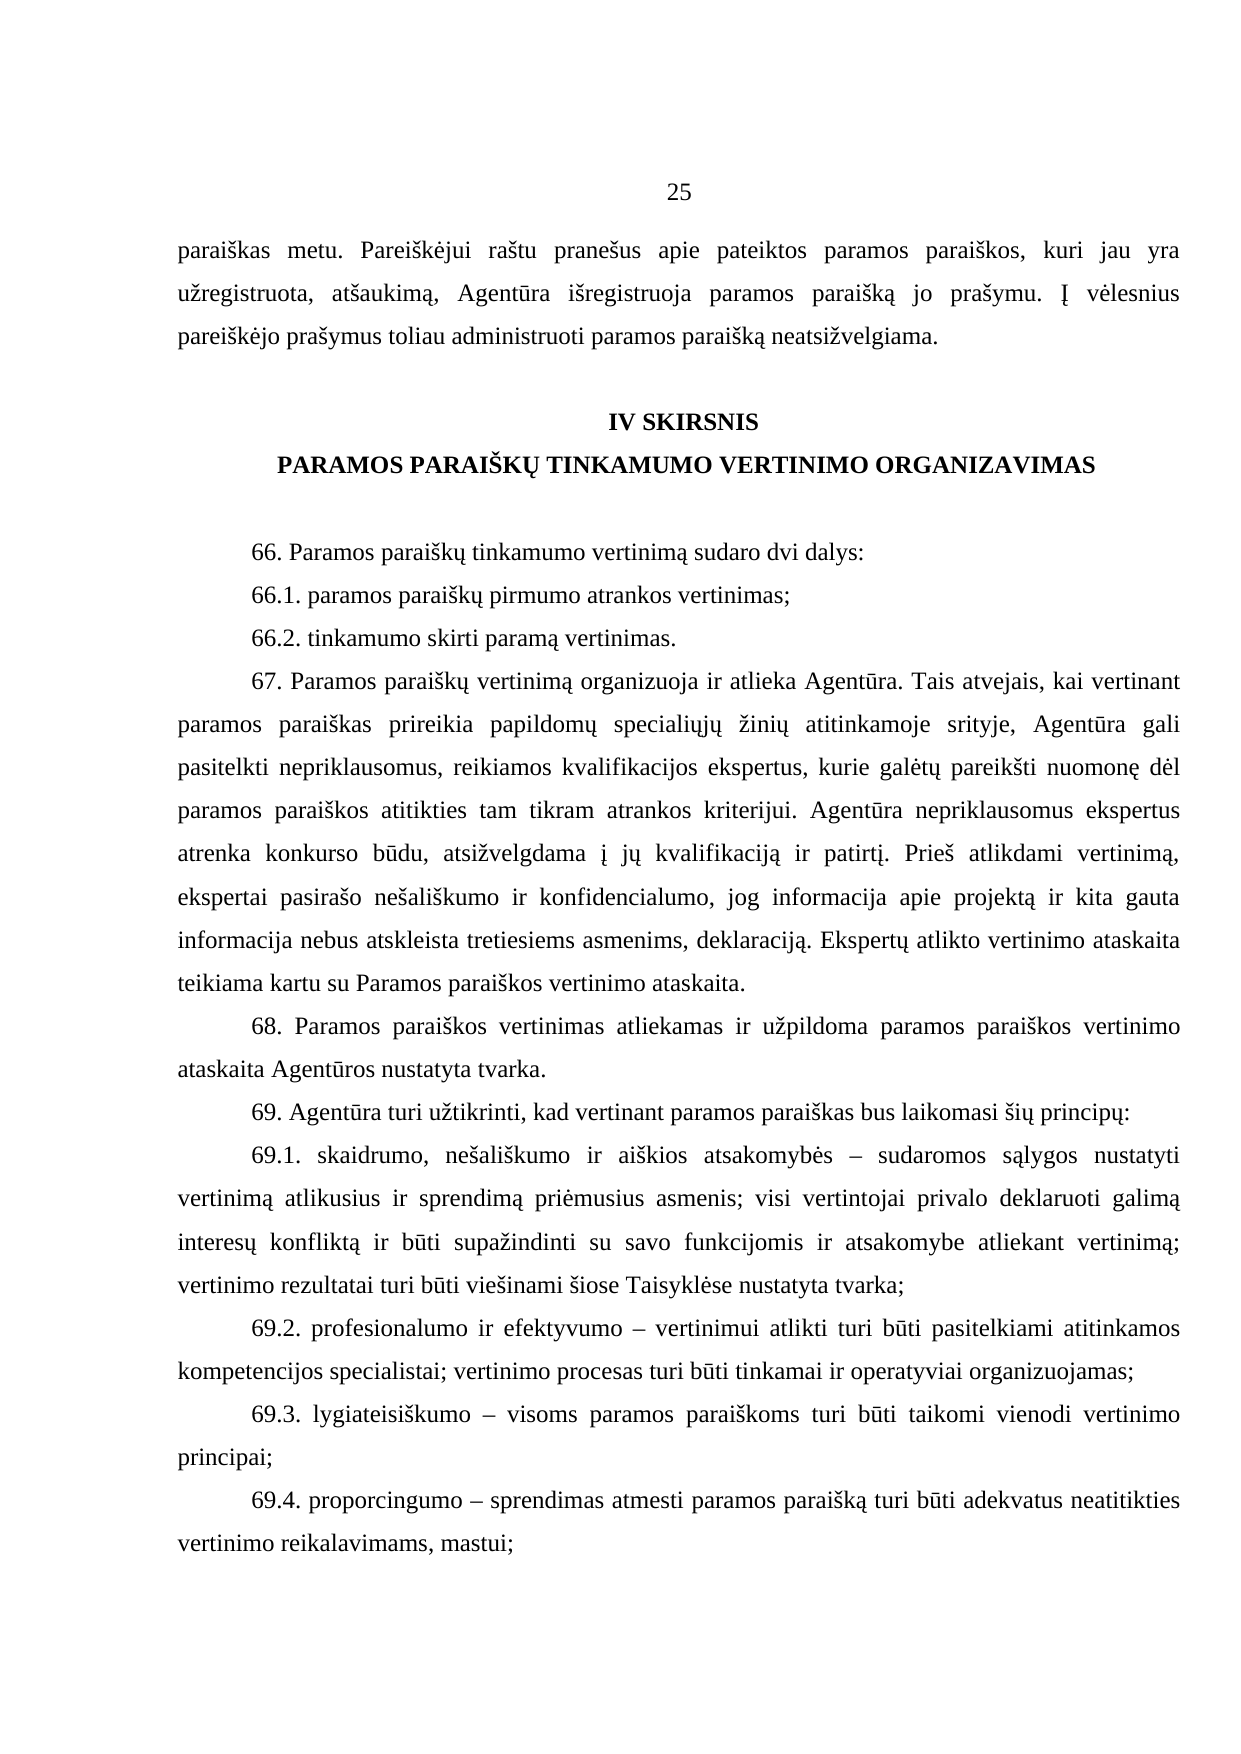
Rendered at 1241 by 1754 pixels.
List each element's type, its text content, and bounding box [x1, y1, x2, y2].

text 69. Agentūra turi užtikrinti, kad vertinant paramos paraiškas bus laikomasi šių principų: [236, 1097, 1181, 1126]
text 69.1. skaidrumo, nešališkumo ir aiškios atsakomybės – sudaromos sąlygos nustatyti vertinimą atlikusius ir sprendimą priėmusius asmenis; visi vertintojai privalo deklaruoti galimą interesų konfliktą ir būti supažindinti su savo funkcijomis ir atsakomybe atliekant vertinimą; vertinimo rezultatai turi būti viešinami šiose Taisyklėse nustatyta tvarka; [177, 1140, 1181, 1298]
text IV SKIRSNIS [177, 407, 1181, 436]
text 69.4. proporcingumo – sprendimas atmesti paramos paraišką turi būti adekvatus neatitikties vertinimo reikalavimams, mastui; [177, 1485, 1181, 1557]
text 66. Paramos paraiškų tinkamumo vertinimą sudaro dvi dalys: [177, 537, 1181, 565]
text 69.2. profesionalumo ir efektyvumo – vertinimui atlikti turi būti pasitelkiami atitinkamos kompetencijos specialistai; vertinimo procesas turi būti tinkamai ir operatyviai organizuojamas; [177, 1313, 1181, 1385]
text paraiškas metu. Pareiškėjui raštu pranešus apie pateiktos paramos paraiškos, kuri jau yra užregistruota, atšaukimą, Agentūra išregistruoja paramos paraišką jo prašymu. Į vėlesnius pareiškėjo prašymus toliau administruoti paramos paraišką neatsižvelgiama. [177, 235, 1181, 350]
text 67. Paramos paraiškų vertinimą organizuoja ir atlieka Agentūra. Tais atvejais, kai vertinant paramos paraiškas prireikia papildomų specialiųjų žinių atitinkamoje srityje, Agentūra gali pasitelkti nepriklausomus, reikiamos kvalifikacijos ekspertus, kurie galėtų pareikšti nuomonę dėl paramos paraiškos atitikties tam tikram atrankos kriterijui. Agentūra nepriklausomus ekspertus atrenka konkurso būdu, atsižvelgdama į jų kvalifikaciją ir patirtį. Prieš atlikdami vertinimą, ekspertai pasirašo nešališkumo ir konfidencialumo, jog informacija apie projektą ir kita gauta informacija nebus atskleista tretiesiems asmenims, deklaraciją. Ekspertų atlikto vertinimo ataskaita teikiama kartu su Paramos paraiškos vertinimo ataskaita. [177, 666, 1181, 997]
text 66.1. paramos paraiškų pirmumo atrankos vertinimas; [251, 580, 1181, 608]
text 69.3. lygiateisiškumo – visoms paramos paraiškoms turi būti taikomi vienodi vertinimo principai; [177, 1399, 1181, 1471]
text PARAMOS PARAIŠKŲ TINKAMUMO VERTINIMO ORGANIZAVIMAS [177, 450, 1181, 479]
text 66.2. tinkamumo skirti paramą vertinimas. [251, 623, 1181, 652]
text 68. Paramos paraiškos vertinimas atliekamas ir užpildoma paramos paraiškos vertinimo ataskaita Agentūros nustatyta tvarka. [177, 1011, 1181, 1083]
